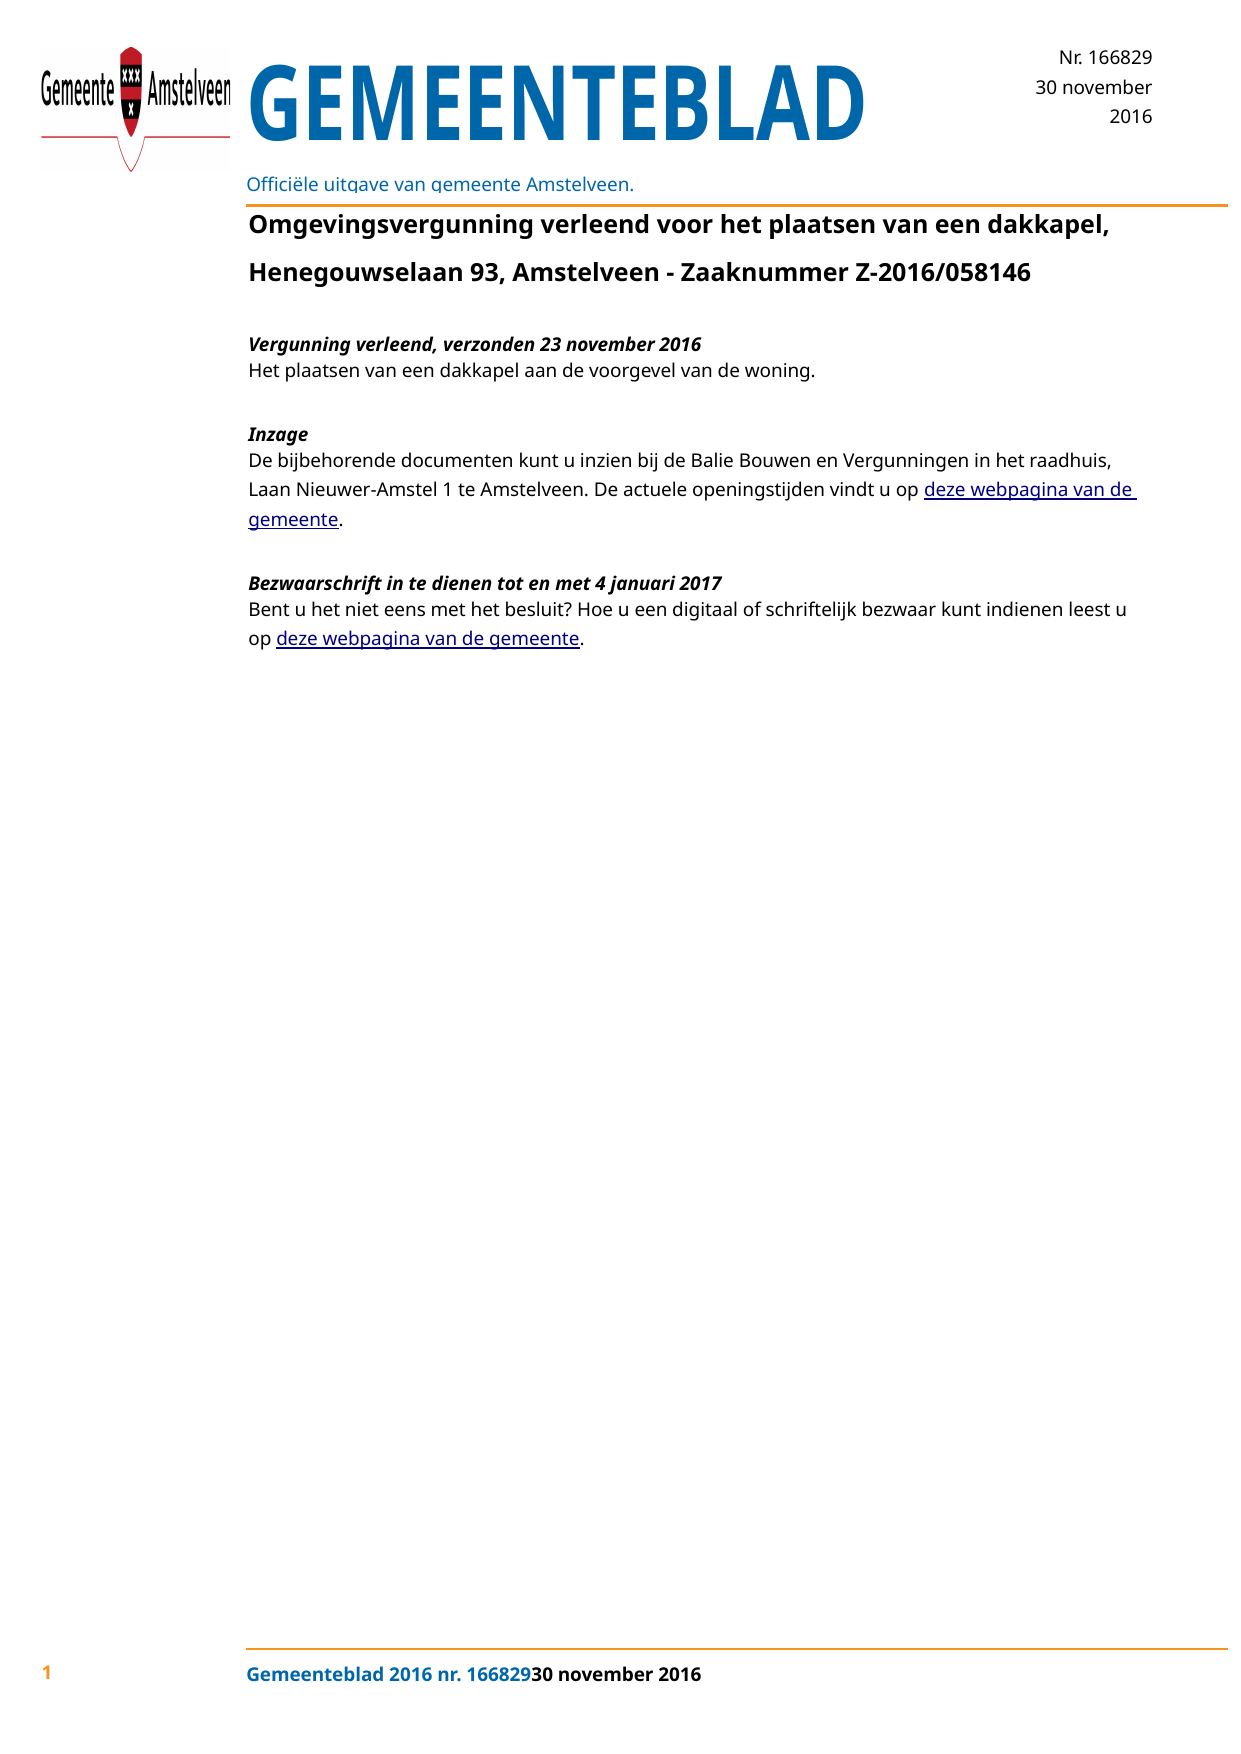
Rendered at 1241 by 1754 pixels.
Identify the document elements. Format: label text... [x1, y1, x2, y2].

text Vergunning verleend, verzonden 23 november 2016 [248, 331, 1152, 357]
text De bijbehorende documenten kunt u inzien bij de Balie Bouwen en Vergunningen in het raadhuis, Laan Nieuwer-Amstel 1 te Amstelveen. De actuele openingstijden vindt u op deze webpagina van de gemeente. [248, 447, 1152, 532]
text Omgevingsvergunning verleend voor het plaatsen van een dakkapel, Henegouwselaan 93, Amstelveen - Zaaknummer Z-2016/058146 [248, 207, 1152, 288]
text Bezwaarschrift in te dienen tot en met 4 januari 2017 [248, 570, 1152, 596]
picture [41, 47, 231, 172]
text Het plaatsen van een dakkapel aan de voorgevel van de woning. [248, 357, 1152, 383]
text Inzage [248, 421, 1152, 447]
text Bent u het niet eens met het besluit? Hoe u een digitaal of schriftelijk bezwaar kunt indienen leest u op deze webpagina van de gemeente. [248, 596, 1152, 651]
